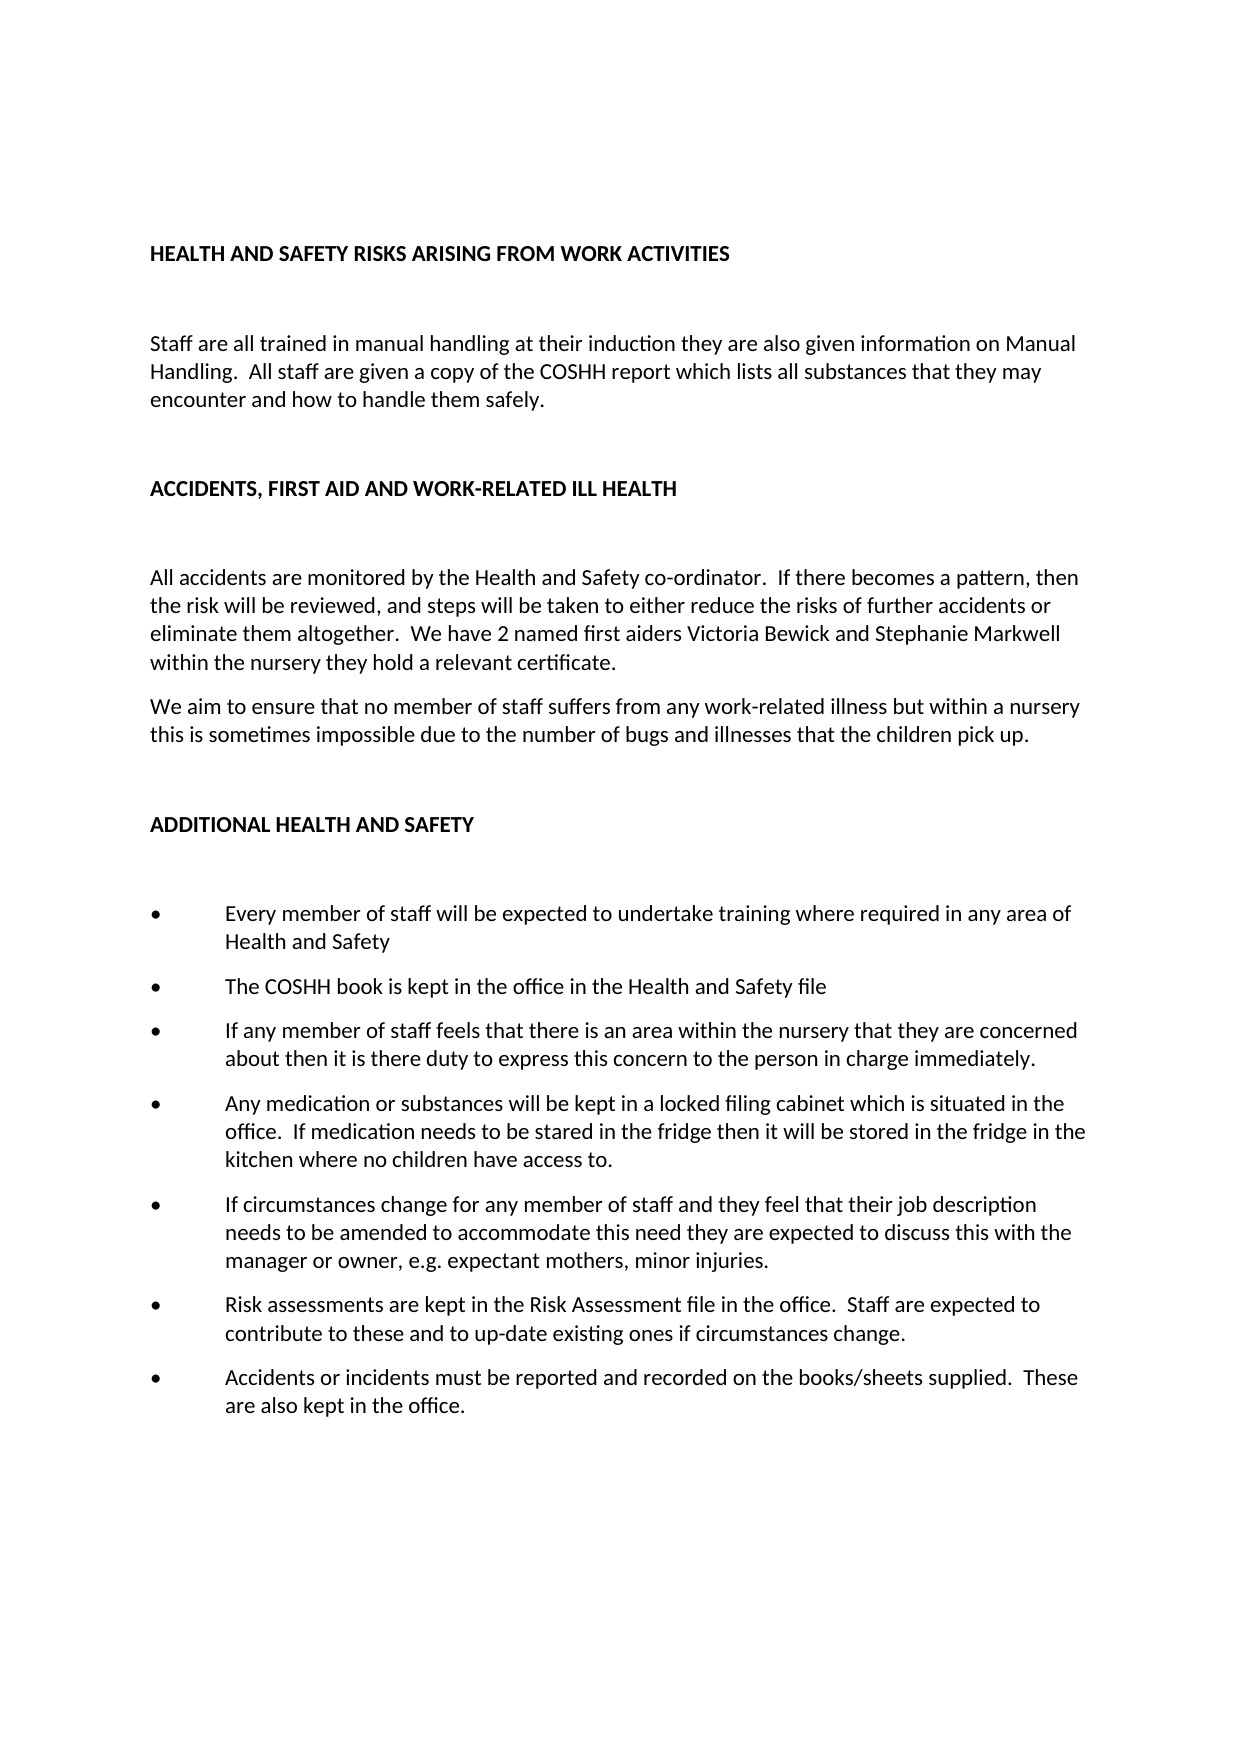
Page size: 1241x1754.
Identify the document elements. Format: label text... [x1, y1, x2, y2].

text ACCIDENTS, FIRST AID AND WORK-RELATED ILL HEALTH [150, 474, 1090, 502]
text • Accidents or incidents must be reported and recorded on the books/sheets supplied. These are also kept in the office. [150, 1363, 1090, 1419]
text HEALTH AND SAFETY RISKS ARISING FROM WORK ACTIVITIES [150, 239, 1090, 267]
text • Risk assessments are kept in the Risk Assessment file in the office. Staff are expected to contribute to these and to up-date existing ones if circumstances change. [150, 1291, 1090, 1347]
text • Every member of staff will be expected to undertake training where required in any area of Health and Safety [150, 899, 1090, 955]
text Staff are all trained in manual handling at their induction they are also given information on Manual Handling. All staff are given a copy of the COSHH report which lists all substances that they may encounter and how to handle them safely. [150, 329, 1090, 413]
text All accidents are monitored by the Health and Safety co-ordinator. If there becomes a pattern, then the risk will be reviewed, and steps will be taken to either reduce the risks of further accidents or eliminate them altogether. We have 2 named first aiders Victoria Bewick and Stephanie Markwell within the nursery they hold a relevant certificate. [150, 563, 1090, 676]
text ADDITIONAL HEALTH AND SAFETY [150, 810, 1090, 838]
text • The COSHH book is kept in the office in the Health and Safety file [150, 972, 1090, 1000]
text • If any member of staff feels that there is an area within the nursery that they are concerned about then it is there duty to express this concern to the person in charge immediately. [150, 1016, 1090, 1072]
text We aim to ensure that no member of staff suffers from any work-related illness but within a nursery this is sometimes impossible due to the number of bugs and illnesses that the children pick up. [150, 692, 1090, 748]
text • Any medication or substances will be kept in a locked filing cabinet which is situated in the office. If medication needs to be stared in the fridge then it will be stored in the fridge in the kitchen where no children have access to. [150, 1089, 1090, 1173]
text • If circumstances change for any member of staff and they feel that their job description needs to be amended to accommodate this need they are expected to discuss this with the manager or owner, e.g. expectant mothers, minor injuries. [150, 1190, 1090, 1274]
